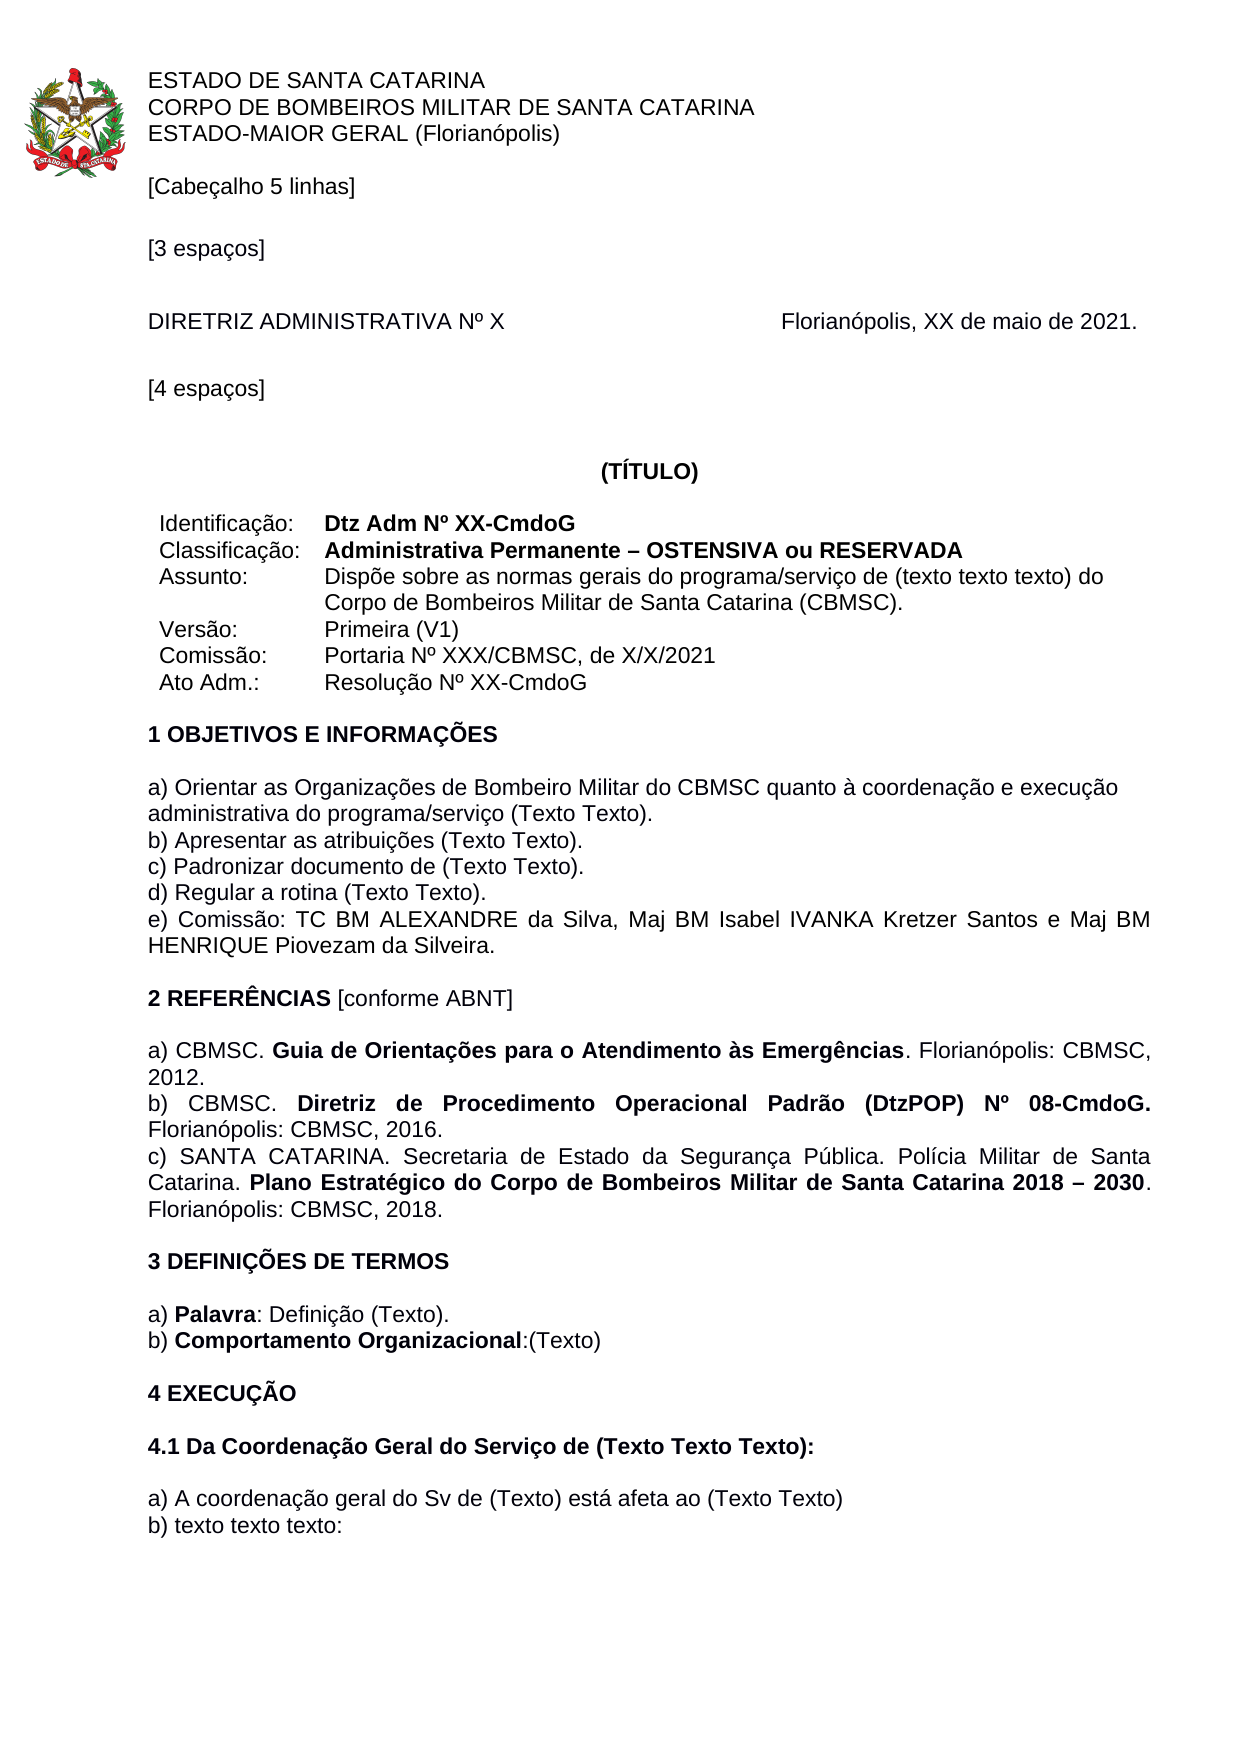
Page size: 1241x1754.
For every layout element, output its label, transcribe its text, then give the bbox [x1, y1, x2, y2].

table_cell Dispõe sobre as normas gerais do programa/serviço de (texto texto texto) do Corpo de Bombeiros Militar de Santa Catarina (CBMSC). [313, 563, 1152, 616]
table_cell Versão: [148, 616, 313, 642]
text e) Comissão: TC BM ALEXANDRE da Silva, Maj BM Isabel IVANKA Kretzer Santos e Maj BM HENRIQUE Piovezam da Silveira. [148, 906, 1152, 958]
text b) Comportamento Organizacional:(Texto) [148, 1327, 1152, 1354]
table_cell Administrativa Permanente – OSTENSIVA ou RESERVADA [313, 537, 1152, 563]
table_cell Classificação: [148, 537, 313, 563]
text c) SANTA CATARINA. Secretaria de Estado da Segurança Pública. Polícia Militar de Santa Catarina. Plano Estratégico do Corpo de Bombeiros Militar de Santa Catarina 2018 – 2030. Florianópolis: CBMSC, 2018. [148, 1143, 1152, 1222]
text c) Padronizar documento de (Texto Texto). [148, 853, 1152, 879]
text b) Apresentar as atribuições (Texto Texto). [148, 827, 1152, 853]
table_cell Ato Adm.: [148, 669, 313, 695]
table_cell Primeira (V1) [313, 616, 1152, 642]
text 4.1 Da Coordenação Geral do Serviço de (Texto Texto Texto): [148, 1433, 1152, 1459]
text a) CBMSC. Guia de Orientações para o Atendimento às Emergências. Florianópolis: CBMSC, 2012. [148, 1037, 1152, 1090]
text b) texto texto texto: [148, 1512, 1152, 1538]
text (TÍTULO) [148, 458, 1152, 484]
table_header Dtz Adm Nº XX-CmdoG [313, 510, 1152, 537]
text b) CBMSC. Diretriz de Procedimento Operacional Padrão (DtzPOP) Nº 08-CmdoG. Florianópolis: CBMSC, 2016. [148, 1090, 1152, 1143]
text a) A coordenação geral do Sv de (Texto) está afeta ao (Texto Texto) [148, 1485, 1152, 1512]
table_header Identificação: [148, 510, 313, 537]
table_cell Portaria Nº XXX/CBMSC, de X/X/2021 [313, 642, 1152, 668]
text d) Regular a rotina (Texto Texto). [148, 879, 1152, 906]
text [3 espaços] [148, 235, 1152, 262]
text [4 espaços] [148, 375, 1152, 401]
text a) Palavra: Definição (Texto). [148, 1301, 1152, 1327]
table_header [148, 405, 1152, 431]
text 3 DEFINIÇÕES DE TERMOS [148, 1248, 1152, 1274]
picture [24, 68, 126, 178]
text DIRETRIZ ADMINISTRATIVA Nº X Florianópolis, XX de maio de 2021. [148, 308, 1152, 334]
table_cell Comissão: [148, 642, 313, 668]
text 1 OBJETIVOS E INFORMAÇÕES [148, 721, 1152, 747]
text a) Orientar as Organizações de Bombeiro Militar do CBMSC quanto à coordenação e execução administrativa do programa/serviço (Texto Texto). [148, 774, 1152, 827]
table_cell Resolução Nº XX-CmdoG [313, 669, 1152, 695]
text 2 REFERÊNCIAS [conforme ABNT] [148, 985, 1152, 1011]
table_cell Assunto: [148, 563, 313, 616]
text 4 EXECUÇÃO [148, 1380, 1152, 1406]
